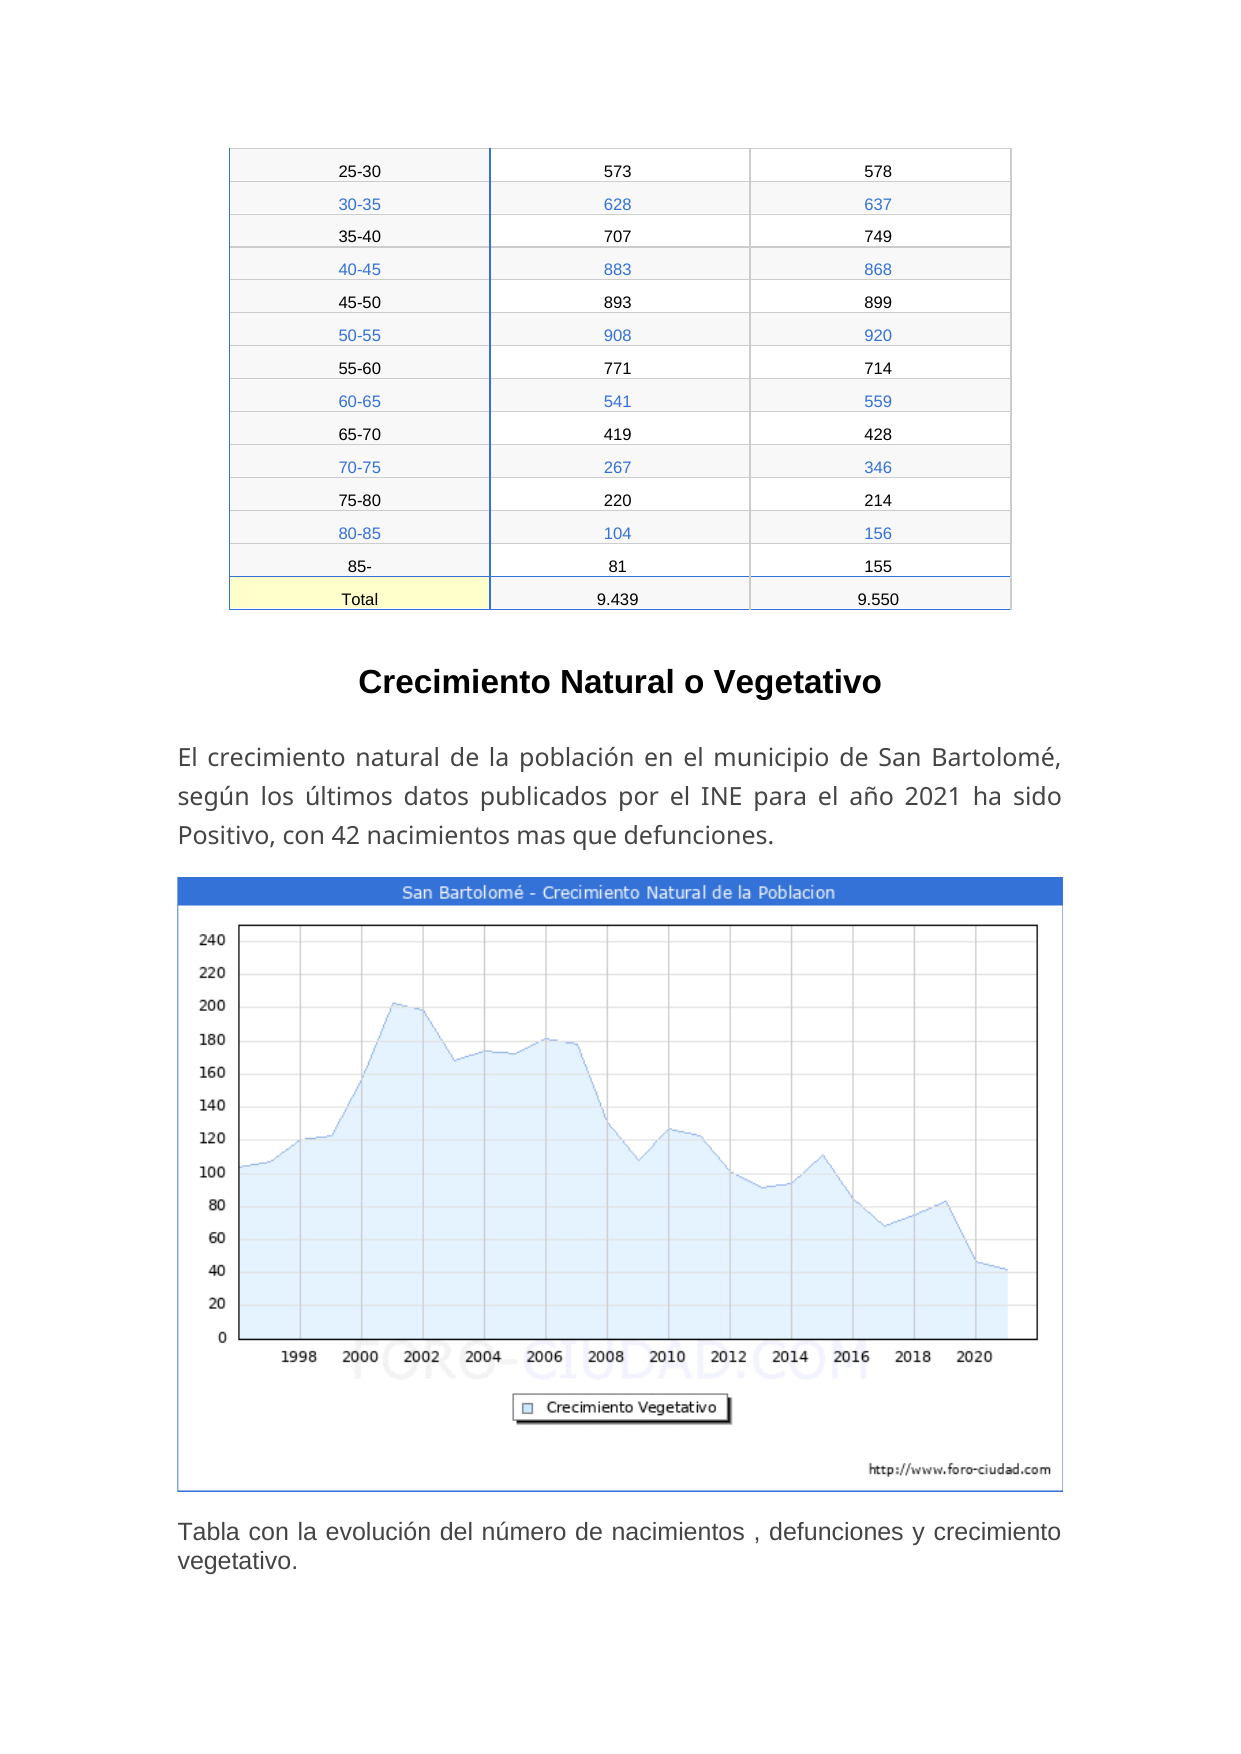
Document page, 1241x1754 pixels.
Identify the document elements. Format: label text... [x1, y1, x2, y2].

table_cell 573 [491, 149, 749, 181]
table_cell 714 [751, 346, 1010, 378]
table_cell 30-35 [230, 182, 489, 213]
table_cell 155 [751, 544, 1010, 576]
table_cell 637 [751, 182, 1010, 213]
table_cell 60-65 [230, 379, 489, 411]
table_cell 883 [491, 248, 749, 279]
table_cell 25-30 [230, 149, 489, 181]
table_cell 428 [751, 412, 1010, 444]
table_cell 35-40 [230, 215, 489, 246]
table_cell 220 [491, 478, 749, 510]
table_cell 707 [491, 215, 749, 246]
table_cell 267 [491, 445, 749, 477]
table_cell 80-85 [230, 511, 489, 543]
table_cell 81 [491, 544, 749, 576]
table_cell 45-50 [230, 280, 489, 312]
table_cell 628 [491, 182, 749, 213]
table_cell 908 [491, 313, 749, 345]
table_cell 419 [491, 412, 749, 444]
table_cell 559 [751, 379, 1010, 411]
picture [177, 877, 1063, 1492]
table_cell 85- [230, 544, 489, 576]
table_cell 578 [751, 149, 1010, 181]
table_cell 70-75 [230, 445, 489, 477]
table_cell 9.550 [751, 577, 1010, 608]
table_cell 40-45 [230, 248, 489, 279]
subtitle Crecimiento Natural o Vegetativo [177, 662, 1063, 701]
table_cell 920 [751, 313, 1010, 345]
table_cell Total [230, 577, 489, 608]
table_cell 749 [751, 215, 1010, 246]
table_cell 771 [491, 346, 749, 378]
text Tabla con la evolución del número de nacimientos , defunciones y crecimiento vegetativo. [177, 1517, 1063, 1574]
table_cell 214 [751, 478, 1010, 510]
text El crecimiento natural de la población en el municipio de San Bartolomé, según los últimos datos publicados por el INE para el año 2021 ha sido Positivo, con 42 nacimientos mas que defunciones. [177, 739, 1063, 852]
table_cell 868 [751, 248, 1010, 279]
table_cell 75-80 [230, 478, 489, 510]
table_cell 65-70 [230, 412, 489, 444]
table_cell 104 [491, 511, 749, 543]
table_cell 156 [751, 511, 1010, 543]
table_cell 9.439 [491, 577, 749, 608]
table_cell 55-60 [230, 346, 489, 378]
table_cell 541 [491, 379, 749, 411]
table_cell 346 [751, 445, 1010, 477]
table_cell 899 [751, 280, 1010, 312]
table_cell 893 [491, 280, 749, 312]
table_cell 50-55 [230, 313, 489, 345]
